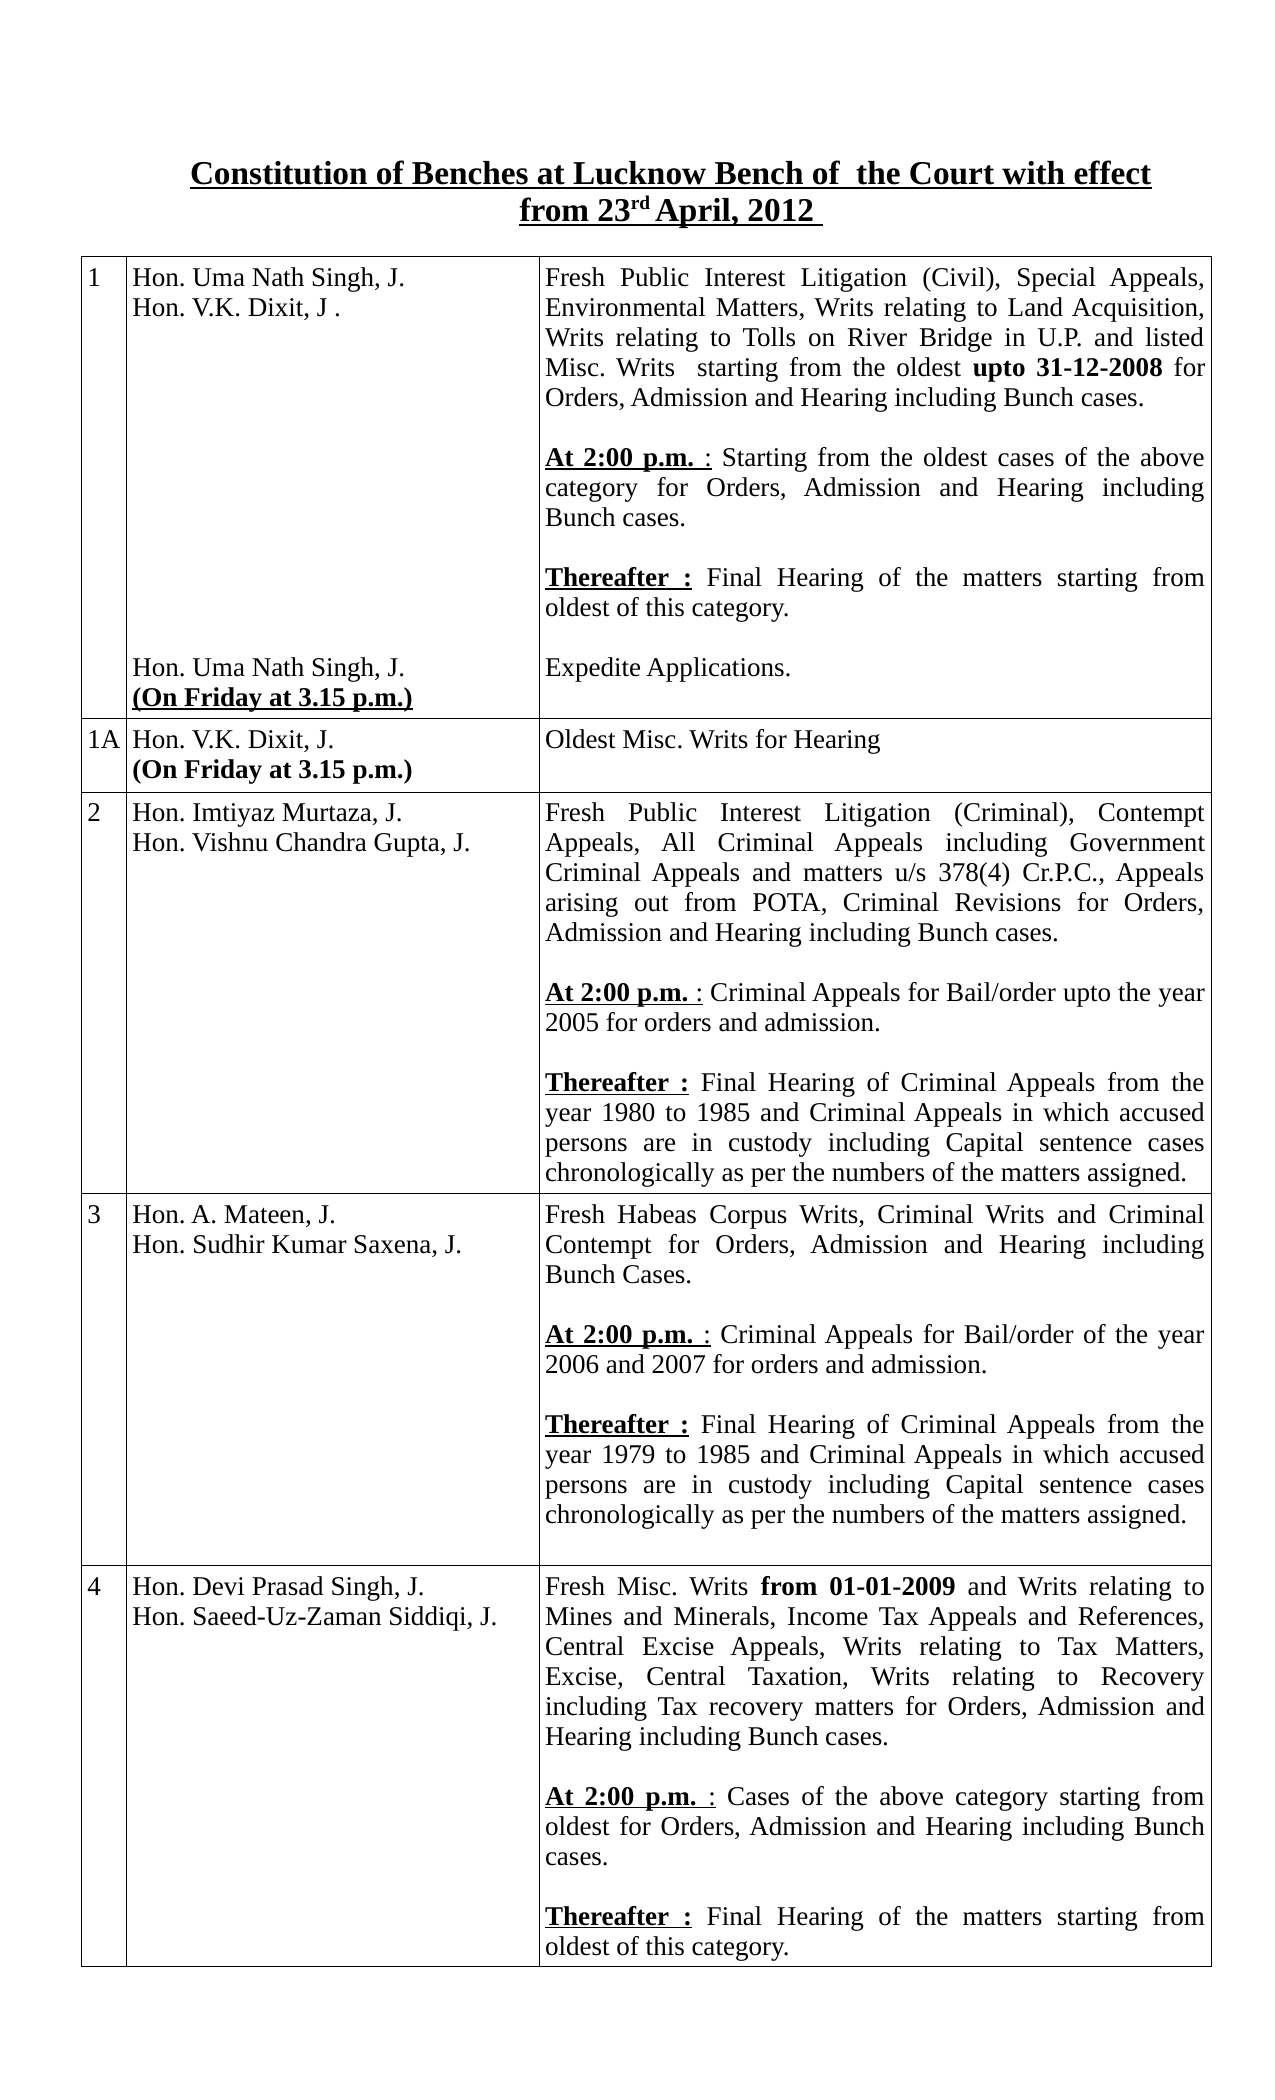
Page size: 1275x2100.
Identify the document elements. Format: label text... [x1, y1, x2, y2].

table_cell Fresh Public Interest Litigation (Criminal), Contempt Appeals, All Criminal Appeals including Government Criminal Appeals and matters u/s 378(4) Cr.P.C., Appeals arising out from POTA, Criminal Revisions for Orders, Admission and Hearing including Bunch cases. At 2:00 p.m. : Criminal Appeals for Bail/order upto the year 2005 for orders and admission. Thereafter : Final Hearing of Criminal Appeals from the year 1980 to 1985 and Criminal Appeals in which accused persons are in custody including Capital sentence cases chronologically as per the numbers of the matters assigned. [540, 793, 1211, 1193]
table_cell Hon. A. Mateen, J. Hon. Sudhir Kumar Saxena, J. [127, 1194, 539, 1565]
table_cell Fresh Misc. Writs from 01-01-2009 and Writs relating to Mines and Minerals, Income Tax Appeals and References, Central Excise Appeals, Writs relating to Tax Matters, Excise, Central Taxation, Writs relating to Recovery including Tax recovery matters for Orders, Admission and Hearing including Bunch cases. At 2:00 p.m. : Cases of the above category starting from oldest for Orders, Admission and Hearing including Bunch cases. Thereafter : Final Hearing of the matters starting from oldest of this category. [540, 1566, 1211, 1966]
table_header Hon. Uma Nath Singh, J. Hon. V.K. Dixit, J . Hon. Uma Nath Singh, J. (On Friday at 3.15 p.m.) [127, 257, 539, 718]
table_cell 2 [82, 793, 126, 1193]
table_header 1 [82, 257, 126, 718]
table_cell Fresh Habeas Corpus Writs, Criminal Writs and Criminal Contempt for Orders, Admission and Hearing including Bunch Cases. At 2:00 p.m. : Criminal Appeals for Bail/order of the year 2006 and 2007 for orders and admission. Thereafter : Final Hearing of Criminal Appeals from the year 1979 to 1985 and Criminal Appeals in which accused persons are in custody including Capital sentence cases chronologically as per the numbers of the matters assigned. [540, 1194, 1211, 1565]
table_cell Oldest Misc. Writs for Hearing [540, 719, 1211, 792]
table_cell 4 [82, 1566, 126, 1966]
table_header Fresh Public Interest Litigation (Civil), Special Appeals, Environmental Matters, Writs relating to Land Acquisition, Writs relating to Tolls on River Bridge in U.P. and listed Misc. Writs starting from the oldest upto 31-12-2008 for Orders, Admission and Hearing including Bunch cases. At 2:00 p.m. : Starting from the oldest cases of the above category for Orders, Admission and Hearing including Bunch cases. Thereafter : Final Hearing of the matters starting from oldest of this category. Expedite Applications. [540, 257, 1211, 718]
table_cell 3 [82, 1194, 126, 1565]
subtitle from 23rd April, 2012 [78, 192, 1263, 229]
subtitle Constitution of Benches at Lucknow Bench of the Court with effect [78, 155, 1263, 192]
table_cell Hon. V.K. Dixit, J. (On Friday at 3.15 p.m.) [127, 719, 539, 792]
table_cell Hon. Imtiyaz Murtaza, J. Hon. Vishnu Chandra Gupta, J. [127, 793, 539, 1193]
table_cell Hon. Devi Prasad Singh, J. Hon. Saeed-Uz-Zaman Siddiqi, J. [127, 1566, 539, 1966]
table_cell 1A [82, 719, 126, 792]
